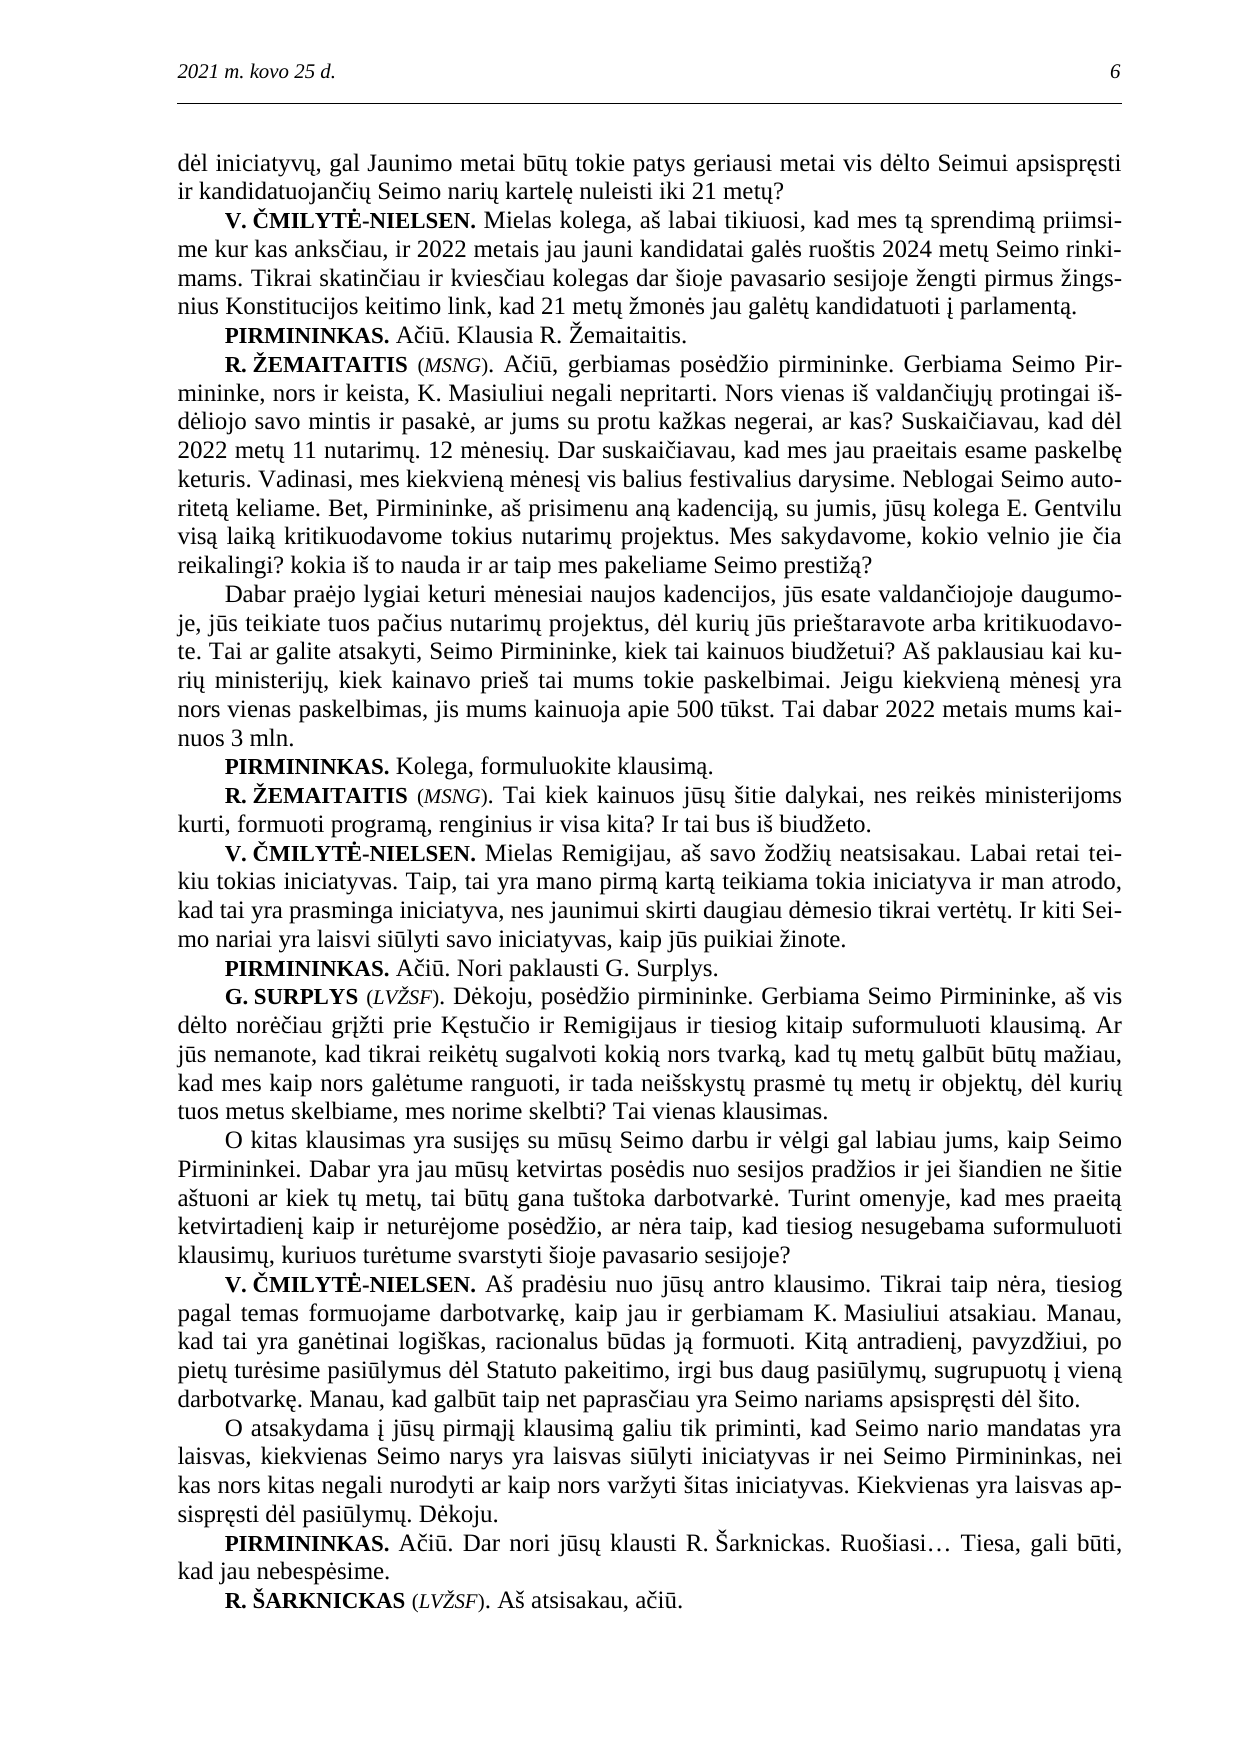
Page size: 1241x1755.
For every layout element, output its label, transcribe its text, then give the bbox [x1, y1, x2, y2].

text PIRMININKAS. Ačiū. Dar no­ri jū­sų klaus­ti R. Šar­knic­kas. Ruo­šia­si… Tie­sa, ga­li bū­ti, kad jau ne­be­spė­si­me. [177, 1528, 1122, 1585]
text V. ČMILYTĖ-NIELSEN. Mie­las Re­mi­gi­jau, aš sa­vo žo­džių ne­at­si­sa­kau. La­bai re­tai tei­kiu to­kias ini­cia­ty­vas. Taip, tai yra ma­no pir­mą kar­tą tei­kia­ma to­kia ini­cia­ty­va ir man at­ro­do, kad tai yra pras­min­ga ini­cia­ty­va, nes jau­ni­mui skir­ti dau­giau dė­me­sio tik­rai ver­tė­tų. Ir ki­ti Sei­mo na­riai yra lais­vi siū­ly­ti sa­vo ini­cia­ty­vas, kaip jūs pui­kiai ži­no­te. [177, 838, 1122, 953]
text dėl ini­cia­ty­vų, gal Jau­ni­mo me­tai bū­tų to­kie pa­tys ge­riau­si me­tai vis dėl­to Sei­mui ap­si­spręs­ti ir kan­di­da­tuo­jan­čių Sei­mo na­rių kar­te­lę nu­leis­ti iki 21 me­tų? [177, 148, 1122, 205]
text R. ŠARKNICKAS (LVŽSF). Aš at­si­sa­kau, ačiū. [177, 1585, 1122, 1614]
text O ki­tas klau­si­mas yra su­si­jęs su mū­sų Sei­mo dar­bu ir vėl­gi gal la­biau jums, kaip Sei­mo Pir­mi­nin­kei. Da­bar yra jau mū­sų ket­vir­tas po­sė­dis nuo se­si­jos pra­džios ir jei šian­dien ne ši­tie aš­tuo­ni ar kiek tų me­tų, tai bū­tų ga­na tuš­to­ka dar­bo­tvarkė. Tu­rint ome­ny­je, kad mes pra­ei­tą ket­vir­ta­die­nį kaip ir ne­tu­rė­jo­me po­sė­džio, ar nė­ra taip, kad tie­siog ne­su­ge­ba­ma su­for­mu­luo­ti klau­si­mų, ku­riuos tu­rė­tu­me svars­ty­ti šio­je pa­va­sa­rio se­si­jo­je? [177, 1125, 1122, 1269]
text R. ŽEMAITAITIS (MSNG). Tai kiek kai­nuos jū­sų ši­tie da­ly­kai, nes rei­kės mi­nis­te­ri­joms kur­ti, for­muo­ti pro­gra­mą, ren­gi­nius ir vi­sa ki­ta? Ir tai bus iš biu­dže­to. [177, 780, 1122, 838]
text PIRMININKAS. Ačiū. Klau­sia R. Že­mai­tai­tis. [177, 320, 1122, 349]
text G. SURPLYS (LVŽSF). Dė­ko­ju, po­sė­džio pir­mi­nin­ke. Ger­bia­ma Sei­mo Pir­mi­nin­ke, aš vis dėl­to no­rė­čiau grįž­ti prie Kęs­tu­čio ir Re­mi­gi­jaus ir tie­siog ki­taip su­for­mu­luo­ti klau­si­mą. Ar jūs ne­ma­no­te, kad tik­rai rei­kė­tų su­gal­vo­ti ko­kią nors tvar­ką, kad tų me­tų gal­būt bū­tų ma­žiau, kad mes kaip nors ga­lė­tu­me ran­guo­ti, ir ta­da ne­iš­skys­tų pras­mė tų me­tų ir ob­jek­tų, dėl ku­rių tuos me­tus skel­bia­me, mes no­ri­me skelb­ti? Tai vie­nas klau­si­mas. [177, 981, 1122, 1125]
text V. ČMILYTĖ-NIELSEN. Aš pra­dė­siu nuo jū­sų an­tro klau­si­mo. Tik­rai taip nė­ra, tie­siog pa­gal te­mas for­muo­ja­me dar­bo­tvarkę, kaip jau ir ger­bia­mam K. Ma­siu­liui at­sa­kiau. Ma­nau, kad tai yra ga­nė­ti­nai lo­giš­kas, ra­cio­na­lus bū­das ją for­muo­ti. Ki­tą ant­ra­die­nį, pa­vyz­džiui, po pie­tų tu­rė­si­me pa­siū­ly­mus dėl Sta­tu­to pa­kei­ti­mo, ir­gi bus daug pa­siū­ly­mų, su­gru­puo­tų į vie­ną dar­bo­tvarkę. Ma­nau, kad gal­būt taip net pa­pras­čiau yra Sei­mo na­riams ap­si­spręs­ti dėl ši­to. [177, 1269, 1122, 1413]
text Da­bar pra­ėjo ly­giai ke­tu­ri mė­ne­siai nau­jos ka­den­ci­jos, jūs esa­te val­dan­čio­jo­je dau­gu­mo­je, jūs tei­kia­te tuos pa­čius nu­ta­ri­mų pro­jek­tus, dėl ku­rių jūs prieš­ta­ra­vo­te ar­ba kri­ti­kuo­da­vo­te. Tai ar ga­li­te at­sa­ky­ti, Sei­mo Pir­mi­nin­ke, kiek tai kai­nuos biu­dže­tui? Aš pa­klau­siau kai ku­rių mi­nis­te­ri­jų, kiek kai­na­vo prieš tai mums to­kie pa­skel­bi­mai. Jei­gu kiek­vie­ną mė­ne­sį yra nors vie­nas pa­skel­bi­mas, jis mums kai­nuo­ja apie 500 tūkst. Tai da­bar 2022 me­tais mums kai­nuos 3 mln. [177, 579, 1122, 751]
text V. ČMILYTĖ-NIELSEN. Mie­las ko­le­ga, aš la­bai ti­kiuo­si, kad mes tą spren­di­mą pri­im­si­me kur kas anks­čiau, ir 2022 me­tais jau jau­ni kan­di­da­tai ga­lės ruoš­tis 2024 me­tų Sei­mo rin­ki­mams. Tik­rai ska­tin­čiau ir kvies­čiau ko­le­gas dar šio­je pa­va­sa­rio se­si­jo­je ženg­ti pir­mus žings­nius Kon­sti­tu­ci­jos kei­ti­mo link, kad 21 me­tų žmo­nės jau ga­lė­tų kan­di­da­tuo­ti į par­la­men­tą. [177, 205, 1122, 320]
text O at­sa­ky­da­ma į jū­sų pir­mą­jį klau­si­mą ga­liu tik pri­min­ti, kad Sei­mo na­rio man­da­tas yra lais­vas, kiek­vie­nas Sei­mo na­rys yra lais­vas siū­ly­ti ini­cia­ty­vas ir nei Sei­mo Pir­mi­nin­kas, nei kas nors ki­tas ne­ga­li nu­ro­dy­ti ar kaip nors var­žy­ti ši­tas ini­cia­ty­vas. Kiek­vie­nas yra lais­vas ap­si­spręs­ti dėl pa­siū­ly­mų. Dė­ko­ju. [177, 1413, 1122, 1528]
text PIRMININKAS. Ko­le­ga, for­mu­luo­ki­te klau­si­mą. [177, 751, 1122, 780]
text PIRMININKAS. Ačiū. No­ri pa­klaus­ti G. Sur­plys. [177, 953, 1122, 981]
text R. ŽEMAITAITIS (MSNG). Ačiū, ger­bia­mas po­sė­džio pir­mi­nin­ke. Ger­bia­ma Sei­mo Pir­mi­nin­ke, nors ir keis­ta, K. Ma­siu­liui ne­ga­li ne­pri­tar­ti. Nors vie­nas iš val­dan­čių­jų pro­tin­gai iš­dė­lio­jo sa­vo min­tis ir pa­sa­kė, ar jums su pro­tu kaž­kas ne­ge­rai, ar kas? Su­skai­čia­vau, kad dėl 2022 me­tų 11 nu­ta­ri­mų. 12 mė­ne­sių. Dar su­skai­čia­vau, kad mes jau pra­ei­tais esa­me pa­skel­bę ke­tu­ris. Va­di­na­si, mes kiek­vie­ną mė­ne­sį vis ba­lius fes­ti­va­lius da­ry­si­me. Ne­blo­gai Sei­mo au­to­ri­te­tą ke­lia­me. Bet, Pir­mi­nin­ke, aš pri­si­me­nu aną ka­den­ci­ją, su ju­mis, jū­sų ko­le­ga E. Gent­vi­lu vi­są lai­ką kri­ti­kuo­da­vo­me to­kius nu­ta­ri­mų pro­jek­tus. Mes sa­ky­da­vo­me, ko­kio vel­nio jie čia rei­ka­lin­gi? ko­kia iš to nau­da ir ar taip mes pa­ke­lia­me Sei­mo pres­ti­žą? [177, 349, 1122, 579]
